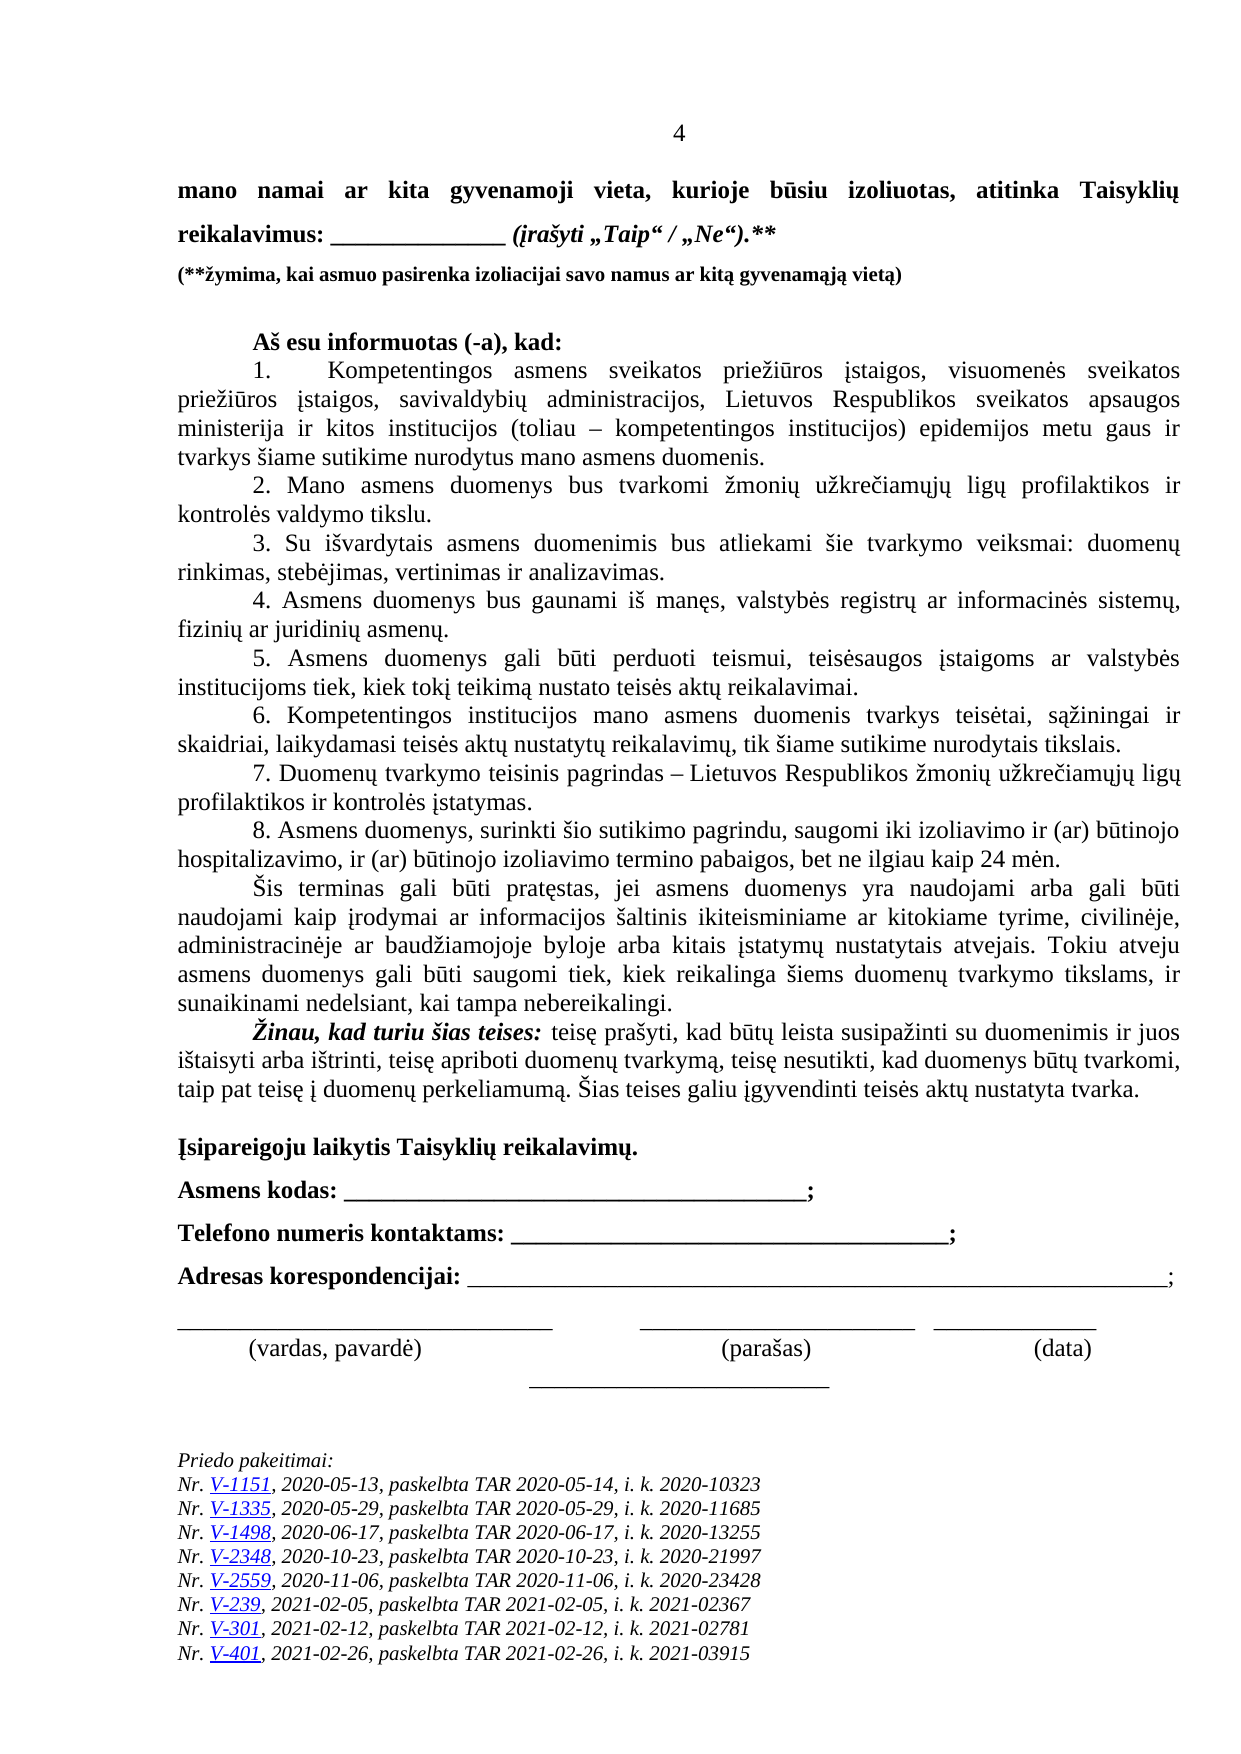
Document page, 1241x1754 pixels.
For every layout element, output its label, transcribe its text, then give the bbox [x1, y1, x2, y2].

text Adresas korespondencijai: ________________________________________________________; [177, 1261, 1181, 1290]
text Nr. V-1335, 2020-05-29, paskelbta TAR 2020-05-29, i. k. 2020-11685 [177, 1496, 1181, 1520]
text 8. Asmens duomenys, surinkti šio sutikimo pagrindu, saugomi iki izoliavimo ir (ar) būtinojo hospitalizavimo, ir (ar) būtinojo izoliavimo termino pabaigos, bet ne ilgiau kaip 24 mėn. [177, 815, 1181, 873]
text Priedo pakeitimai: [177, 1448, 1181, 1472]
text 2. Mano asmens duomenys bus tvarkomi žmonių užkrečiamųjų ligų profilaktikos ir kontrolės valdymo tikslu. [177, 470, 1181, 528]
text Nr. V-1151, 2020-05-13, paskelbta TAR 2020-05-14, i. k. 2020-10323 [177, 1472, 1181, 1496]
text (**žymima, kai asmuo pasirenka izoliacijai savo namus ar kitą gyvenamąją vietą) [177, 262, 1181, 286]
text ________________________ [177, 1362, 1181, 1390]
text Šis terminas gali būti pratęstas, jei asmens duomenys yra naudojami arba gali būti naudojami kaip įrodymai ar informacijos šaltinis ikiteisminiame ar kitokiame tyrime, civilinėje, administracinėje ar baudžiamojoje byloje arba kitais įstatymų nustatytais atvejais. Tokiu atveju asmens duomenys gali būti saugomi tiek, kiek reikalinga šiems duomenų tvarkymo tikslams, ir sunaikinami nedelsiant, kai tampa nebereikalingi. [177, 873, 1181, 1017]
text 7. Duomenų tvarkymo teisinis pagrindas – Lietuvos Respublikos žmonių užkrečiamųjų ligų profilaktikos ir kontrolės įstatymas. [177, 758, 1181, 815]
text Nr. V-401, 2021-02-26, paskelbta TAR 2021-02-26, i. k. 2021-03915 [177, 1640, 1181, 1664]
text 3. Su išvardytais asmens duomenimis bus atliekami šie tvarkymo veiksmai: duomenų rinkimas, stebėjimas, vertinimas ir analizavimas. [177, 528, 1181, 585]
text Žinau, kad turiu šias teises: teisę prašyti, kad būtų leista susipažinti su duomenimis ir juos ištaisyti arba ištrinti, teisę apriboti duomenų tvarkymą, teisę nesutikti, kad duomenys būtų tvarkomi, taip pat teisę į duomenų perkeliamumą. Šias teises galiu įgyvendinti teisės aktų nustatyta tvarka. [177, 1017, 1181, 1103]
text Aš esu informuotas (-a), kad: [177, 327, 1181, 355]
text 4. Asmens duomenys bus gaunami iš manęs, valstybės registrų ar informacinės sistemų, fizinių ar juridinių asmenų. [177, 585, 1181, 643]
text Nr. V-2348, 2020-10-23, paskelbta TAR 2020-10-23, i. k. 2020-21997 [177, 1544, 1181, 1568]
text Įsipareigoju laikytis Taisyklių reikalavimų. [177, 1132, 1181, 1160]
text mano namai ar kita gyvenamoji vieta, kurioje būsiu izoliuotas, atitinka Taisyklių reikalavimus: ______________ (įrašyti „Taip“ / „Ne“).** [177, 176, 1181, 247]
text (vardas, pavardė) (parašas) (data) [177, 1333, 1181, 1362]
text Asmens kodas: _____________________________________; [177, 1175, 1181, 1203]
text 1. Kompetentingos asmens sveikatos priežiūros įstaigos, visuomenės sveikatos priežiūros įstaigos, savivaldybių administracijos, Lietuvos Respublikos sveikatos apsaugos ministerija ir kitos institucijos (toliau – kompetentingos institucijos) epidemijos metu gaus ir tvarkys šiame sutikime nurodytus mano asmens duomenis. [177, 355, 1181, 470]
text Telefono numeris kontaktams: ___________________________________; [177, 1218, 1181, 1247]
text Nr. V-1498, 2020-06-17, paskelbta TAR 2020-06-17, i. k. 2020-13255 [177, 1520, 1181, 1544]
text ______________________________ ______________________ _____________ [177, 1304, 1181, 1333]
text 6. Kompetentingos institucijos mano asmens duomenis tvarkys teisėtai, sąžiningai ir skaidriai, laikydamasi teisės aktų nustatytų reikalavimų, tik šiame sutikime nurodytais tikslais. [177, 700, 1181, 758]
text Nr. V-239, 2021-02-05, paskelbta TAR 2021-02-05, i. k. 2021-02367 [177, 1592, 1181, 1616]
text Nr. V-301, 2021-02-12, paskelbta TAR 2021-02-12, i. k. 2021-02781 [177, 1616, 1181, 1640]
text Nr. V-2559, 2020-11-06, paskelbta TAR 2020-11-06, i. k. 2020-23428 [177, 1568, 1181, 1592]
text 5. Asmens duomenys gali būti perduoti teismui, teisėsaugos įstaigoms ar valstybės institucijoms tiek, kiek tokį teikimą nustato teisės aktų reikalavimai. [177, 643, 1181, 700]
